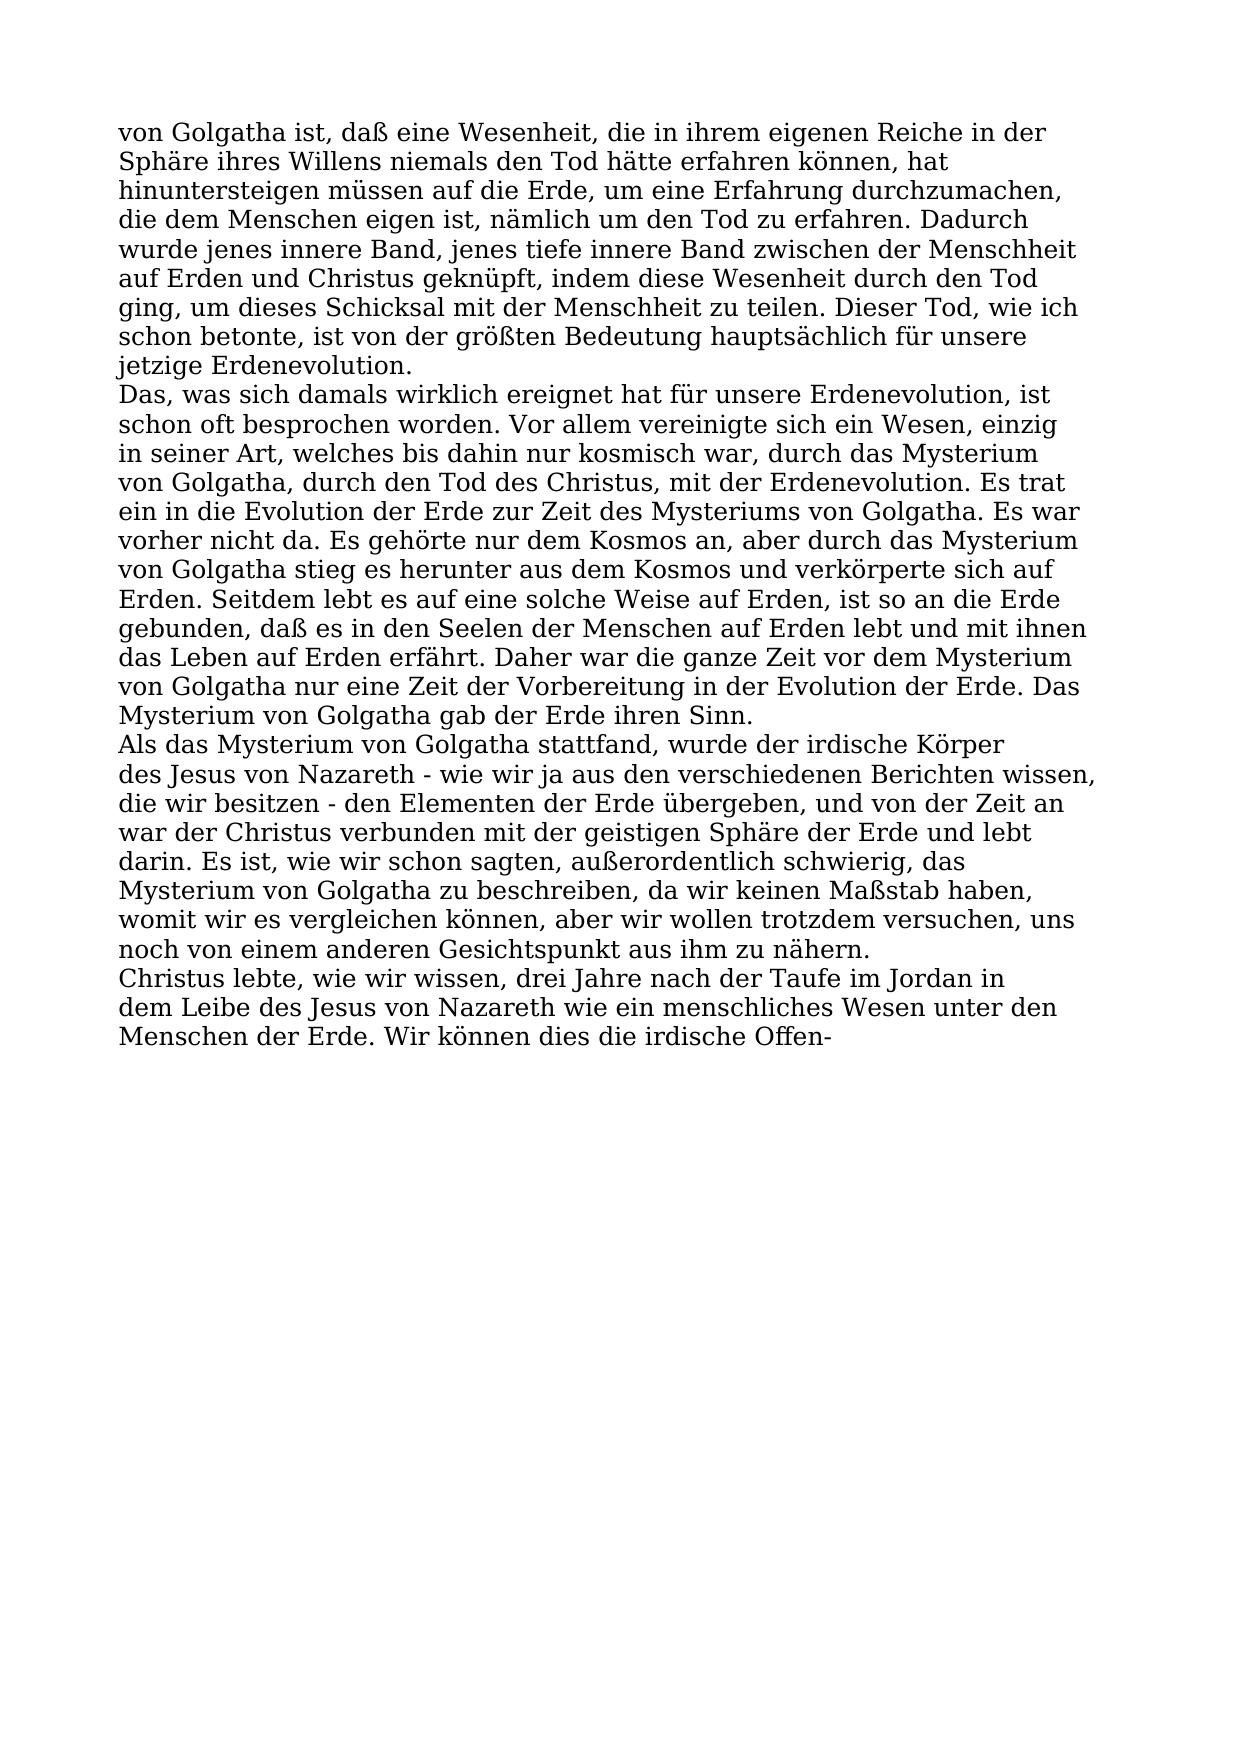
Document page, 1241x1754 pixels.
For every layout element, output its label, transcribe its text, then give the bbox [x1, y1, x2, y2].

text jetzige Erdenevolution. [118, 351, 1122, 381]
text Mysterium von Golgatha gab der Erde ihren Sinn. [118, 701, 1122, 731]
text hinuntersteigen müssen auf die Erde, um eine Erfahrung durchzumachen, [118, 176, 1122, 206]
text Erden. Seitdem lebt es auf eine solche Weise auf Erden, ist so an die Erde [118, 585, 1122, 614]
text das Leben auf Erden erfährt. Daher war die ganze Zeit vor dem Mysterium [118, 643, 1122, 672]
text Menschen der Erde. Wir können dies die irdische Offen- [118, 1022, 1122, 1051]
text Christus lebte, wie wir wissen, drei Jahre nach der Taufe im Jordan in [118, 964, 1122, 993]
text von Golgatha nur eine Zeit der Vorbereitung in der Evolution der Erde. Das [118, 672, 1122, 701]
text auf Erden und Christus geknüpft, indem diese Wesenheit durch den Tod [118, 264, 1122, 293]
text noch von einem anderen Gesichtspunkt aus ihm zu nähern. [118, 935, 1122, 964]
text Sphäre ihres Willens niemals den Tod hätte erfahren können, hat [118, 147, 1122, 176]
text vorher nicht da. Es gehörte nur dem Kosmos an, aber durch das Mysterium [118, 526, 1122, 556]
text war der Christus verbunden mit der geistigen Sphäre der Erde und lebt [118, 818, 1122, 847]
text ein in die Evolution der Erde zur Zeit des Mysteriums von Golgatha. Es war [118, 497, 1122, 526]
text wurde jenes innere Band, jenes tiefe innere Band zwischen der Menschheit [118, 235, 1122, 264]
text dem Leibe des Jesus von Nazareth wie ein menschliches Wesen unter den [118, 993, 1122, 1022]
text die dem Menschen eigen ist, nämlich um den Tod zu erfahren. Dadurch [118, 206, 1122, 235]
text schon betonte, ist von der größten Bedeutung hauptsächlich für unsere [118, 322, 1122, 351]
text in seiner Art, welches bis dahin nur kosmisch war, durch das Mysterium [118, 439, 1122, 468]
text des Jesus von Nazareth - wie wir ja aus den verschiedenen Berichten wissen, [118, 760, 1122, 789]
text von Golgatha ist, daß eine Wesenheit, die in ihrem eigenen Reiche in der [118, 118, 1122, 147]
text die wir besitzen - den Elementen der Erde übergeben, und von der Zeit an [118, 789, 1122, 818]
text von Golgatha, durch den Tod des Christus, mit der Erdenevolution. Es trat [118, 468, 1122, 497]
text gebunden, daß es in den Seelen der Menschen auf Erden lebt und mit ihnen [118, 614, 1122, 643]
text schon oft besprochen worden. Vor allem vereinigte sich ein Wesen, einzig [118, 410, 1122, 439]
text von Golgatha stieg es herunter aus dem Kosmos und verkörperte sich auf [118, 556, 1122, 585]
text Als das Mysterium von Golgatha stattfand, wurde der irdische Körper [118, 731, 1122, 760]
text darin. Es ist, wie wir schon sagten, außerordentlich schwierig, das [118, 847, 1122, 876]
text womit wir es vergleichen können, aber wir wollen trotzdem versuchen, uns [118, 906, 1122, 935]
text ging, um dieses Schicksal mit der Menschheit zu teilen. Dieser Tod, wie ich [118, 293, 1122, 322]
text Das, was sich damals wirklich ereignet hat für unsere Erdenevolution, ist [118, 381, 1122, 410]
text Mysterium von Golgatha zu beschreiben, da wir keinen Maßstab haben, [118, 876, 1122, 906]
